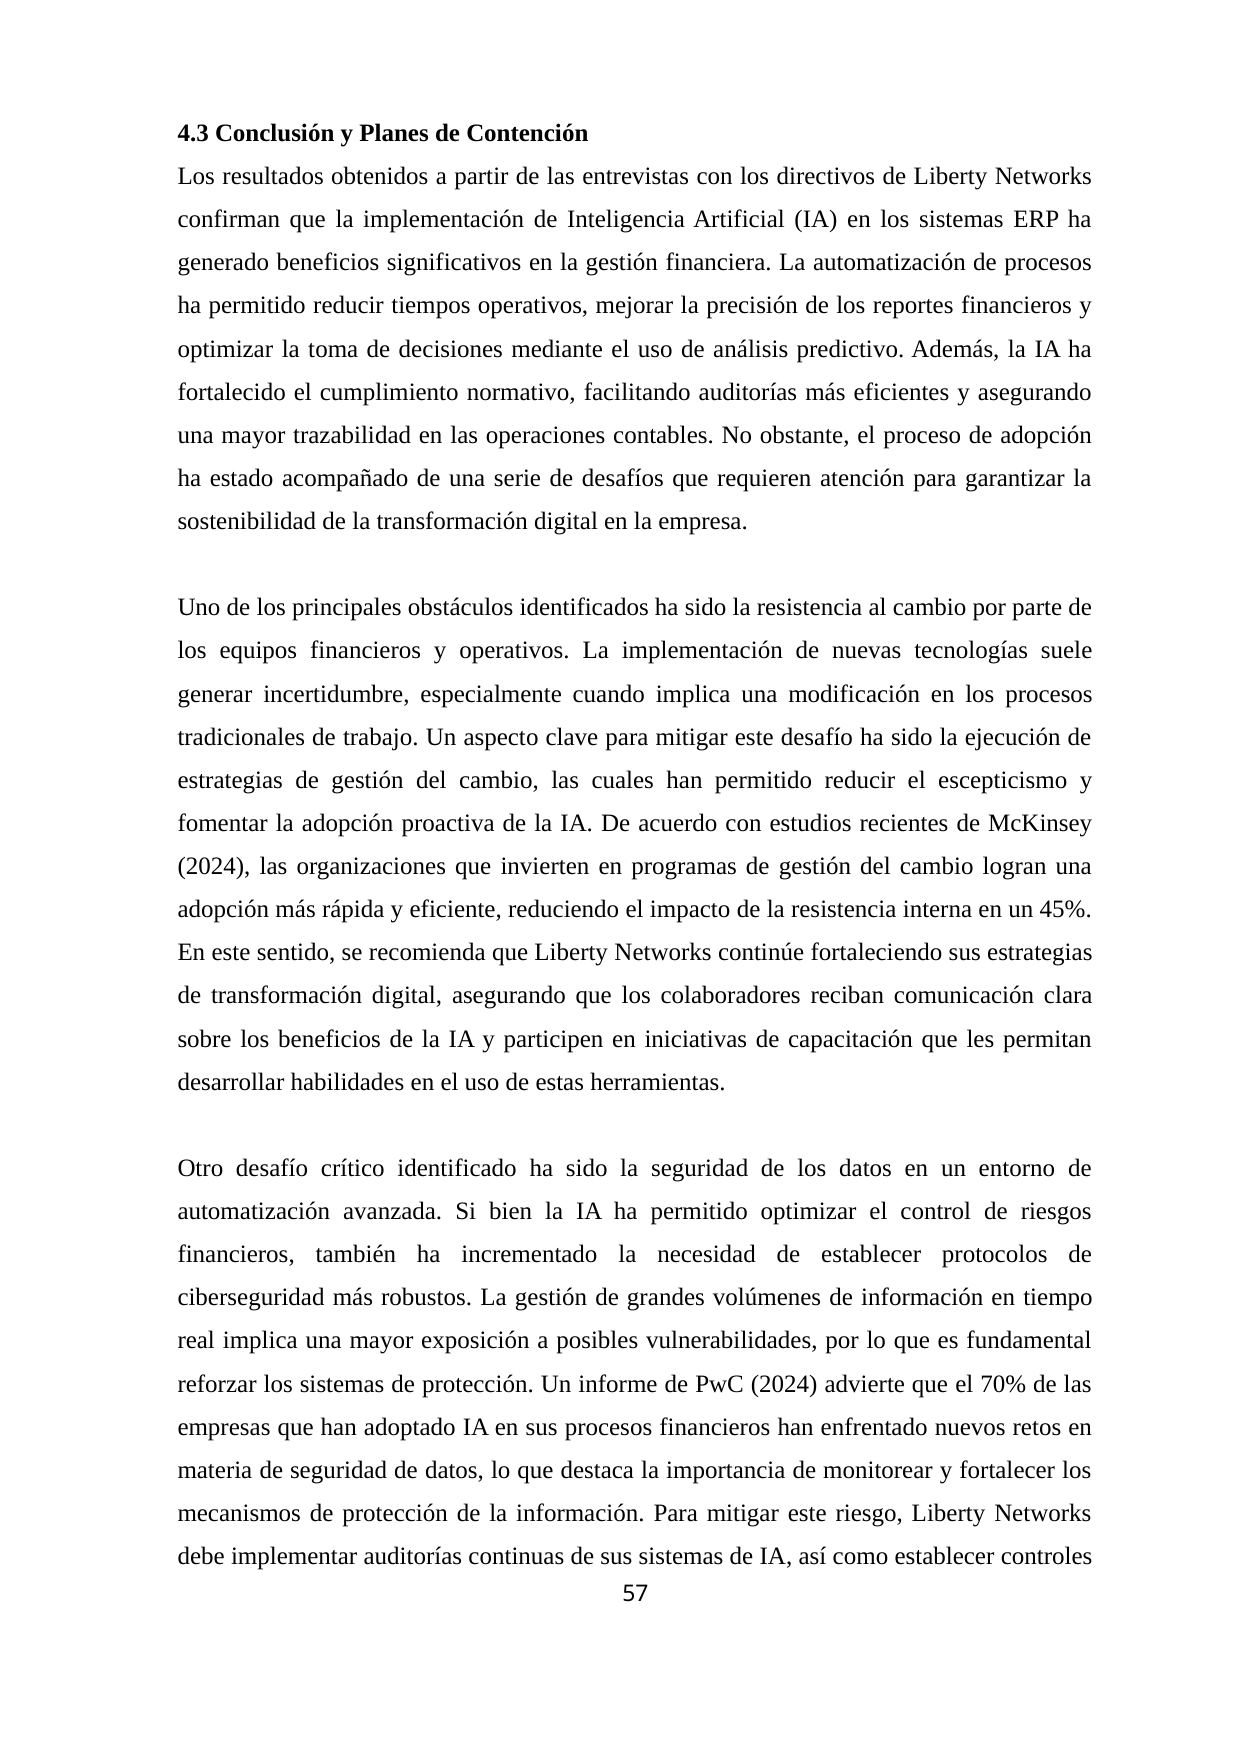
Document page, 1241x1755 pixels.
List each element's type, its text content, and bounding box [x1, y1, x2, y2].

text Otro desafío crítico identificado ha sido la seguridad de los datos en un entorno de automatización avanzada. Si bien la IA ha permitido optimizar el control de riesgos financieros, también ha incrementado la necesidad de establecer protocolos de ciberseguridad más robustos. La gestión de grandes volúmenes de información en tiempo real implica una mayor exposición a posibles vulnerabilidades, por lo que es fundamental reforzar los sistemas de protección. Un informe de PwC (2024) advierte que el 70% de las empresas que han adoptado IA en sus procesos financieros han enfrentado nuevos retos en materia de seguridad de datos, lo que destaca la importancia de monitorear y fortalecer los mecanismos de protección de la información. Para mitigar este riesgo, Liberty Networks debe implementar auditorías continuas de sus sistemas de IA, así como establecer controles [177, 1153, 1093, 1570]
text 4.3 Conclusión y Planes de Contención [177, 118, 1093, 147]
text Uno de los principales obstáculos identificados ha sido la resistencia al cambio por parte de los equipos financieros y operativos. La implementación de nuevas tecnologías suele generar incertidumbre, especialmente cuando implica una modificación en los procesos tradicionales de trabajo. Un aspecto clave para mitigar este desafío ha sido la ejecución de estrategias de gestión del cambio, las cuales han permitido reducir el escepticismo y fomentar la adopción proactiva de la IA. De acuerdo con estudios recientes de McKinsey (2024), las organizaciones que invierten en programas de gestión del cambio logran una adopción más rápida y eficiente, reduciendo el impacto de la resistencia interna en un 45%. En este sentido, se recomienda que Liberty Networks continúe fortaleciendo sus estrategias de transformación digital, asegurando que los colaboradores reciban comunicación clara sobre los beneficios de la IA y participen en iniciativas de capacitación que les permitan desarrollar habilidades en el uso de estas herramientas. [177, 592, 1093, 1096]
text Los resultados obtenidos a partir de las entrevistas con los directivos de Liberty Networks confirman que la implementación de Inteligencia Artificial (IA) en los sistemas ERP ha generado beneficios significativos en la gestión financiera. La automatización de procesos ha permitido reducir tiempos operativos, mejorar la precisión de los reportes financieros y optimizar la toma de decisiones mediante el uso de análisis predictivo. Además, la IA ha fortalecido el cumplimiento normativo, facilitando auditorías más eficientes y asegurando una mayor trazabilidad en las operaciones contables. No obstante, el proceso de adopción ha estado acompañado de una serie de desafíos que requieren atención para garantizar la sostenibilidad de la transformación digital en la empresa. [177, 161, 1093, 535]
